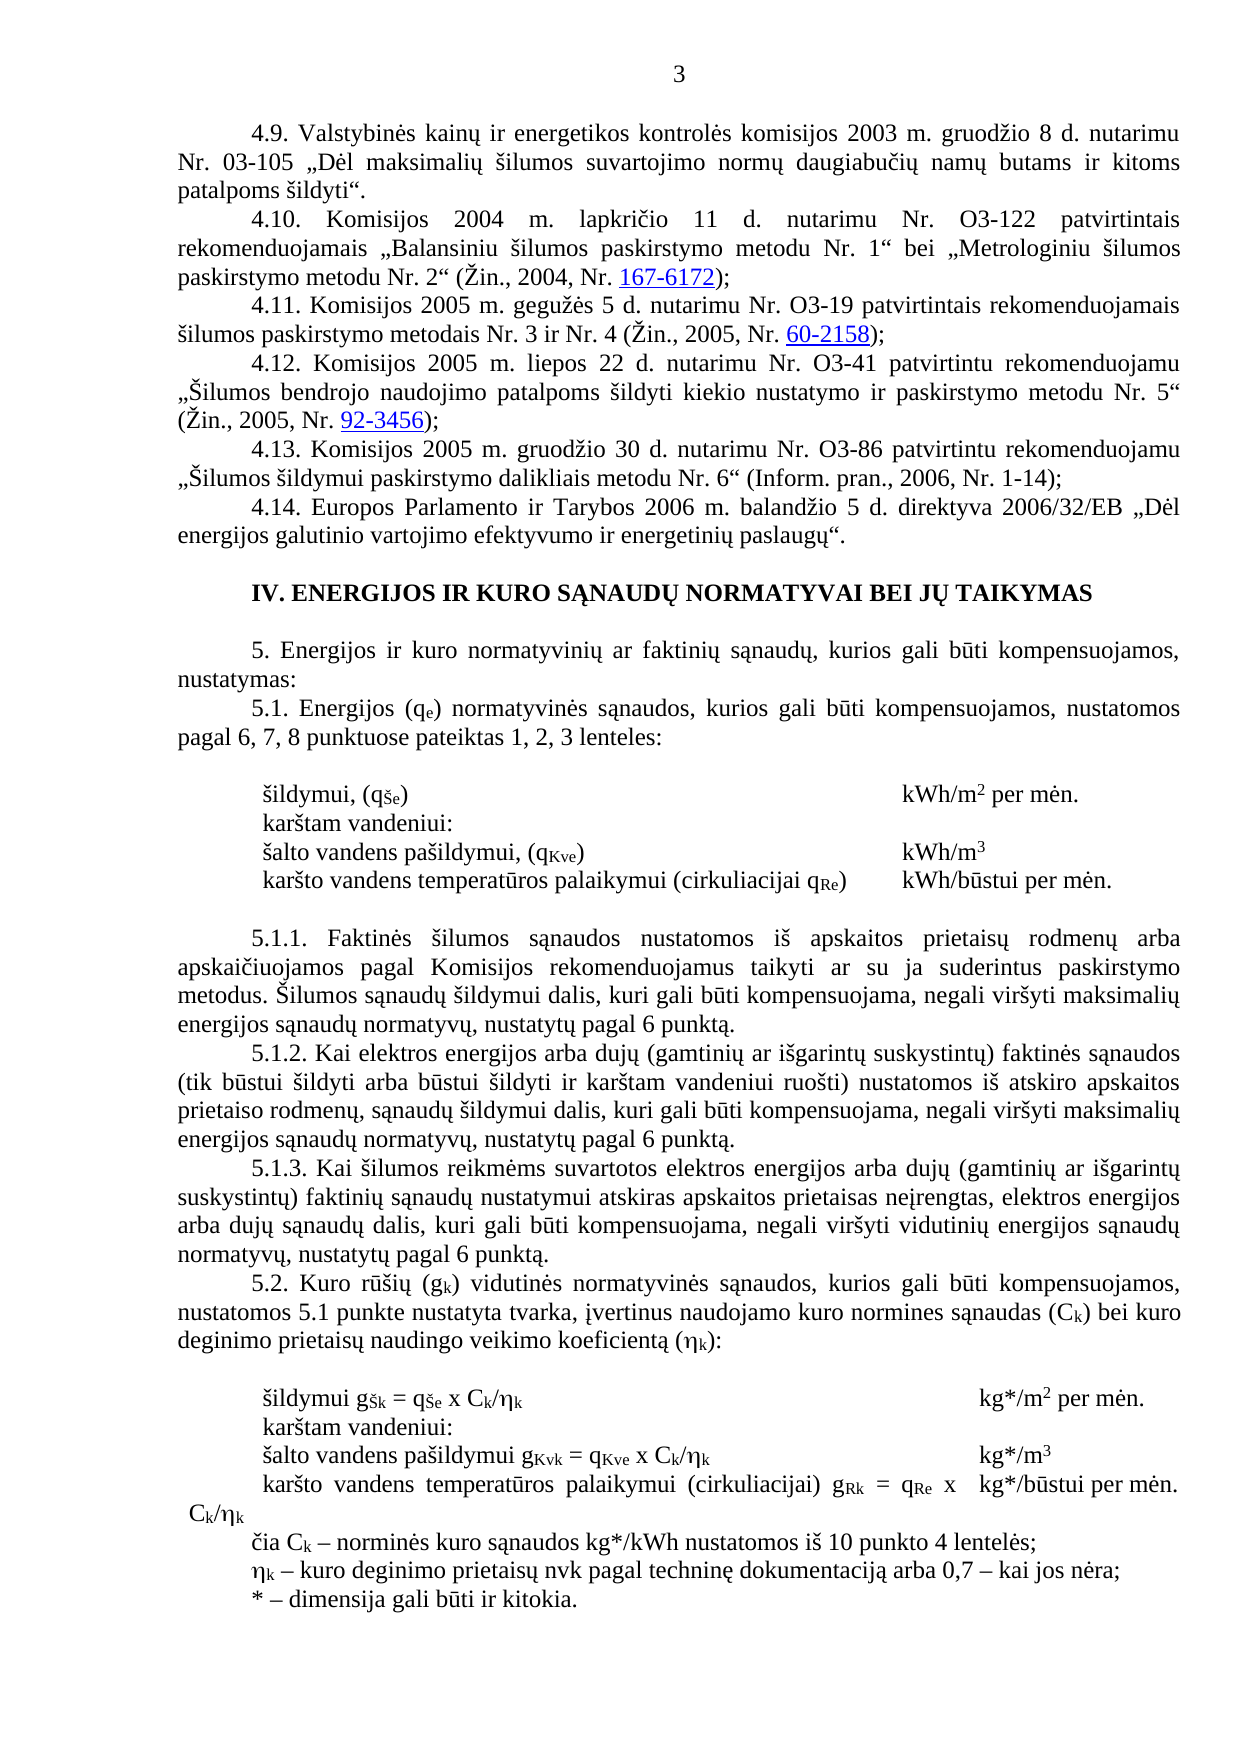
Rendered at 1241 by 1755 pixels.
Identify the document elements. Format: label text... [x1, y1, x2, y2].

table_header šildymui gŠk = qŠe x Ck/k [177, 1383, 968, 1412]
text 4.11. Komisijos 2005 m. gegužės 5 d. nutarimu Nr. O3-19 patvirtintais rekomenduojamais šilumos paskirstymo metodais Nr. 3 ir Nr. 4 (Žin., 2005, Nr. 60-2158); [177, 291, 1181, 348]
table_cell karštam vandeniui: [177, 1412, 968, 1441]
table_cell karšto vandens temperatūros palaikymui (cirkuliacijai qRe) [177, 866, 891, 894]
table_cell [968, 1412, 1201, 1441]
table_cell šalto vandens pašildymui gKvk = qKve x Ck/k [177, 1441, 968, 1469]
table_cell kg*/būstui per mėn. [968, 1469, 1201, 1527]
text 4.9. Valstybinės kainų ir energetikos kontrolės komisijos 2003 m. gruodžio 8 d. nutarimu Nr. 03-105 „Dėl maksimalių šilumos suvartojimo normų daugiabučių namų butams ir kitoms patalpoms šildyti“. [177, 118, 1181, 204]
text čia Ck – norminės kuro sąnaudos kg*/kWh nustatomos iš 10 punkto 4 lentelės; [177, 1527, 1181, 1556]
text 5.1.3. Kai šilumos reikmėms suvartotos elektros energijos arba dujų (gamtinių ar išgarintų suskystintų) faktinių sąnaudų nustatymui atskiras apskaitos prietaisas neįrengtas, elektros energijos arba dujų sąnaudų dalis, kuri gali būti kompensuojama, negali viršyti vidutinių energijos sąnaudų normatyvų, nustatytų pagal 6 punktą. [177, 1153, 1181, 1268]
text 4.14. Europos Parlamento ir Tarybos 2006 m. balandžio 5 d. direktyva 2006/32/EB „Dėl energijos galutinio vartojimo efektyvumo ir energetinių paslaugų“. [177, 492, 1181, 549]
text 4.10. Komisijos 2004 m. lapkričio 11 d. nutarimu Nr. O3-122 patvirtintais rekomenduojamais „Balansiniu šilumos paskirstymo metodu Nr. 1“ bei „Metrologiniu šilumos paskirstymo metodu Nr. 2“ (Žin., 2004, Nr. 167-6172); [177, 204, 1181, 291]
table_cell kWh/m3 [891, 837, 1181, 866]
text 4.13. Komisijos 2005 m. gruodžio 30 d. nutarimu Nr. O3-86 patvirtintu rekomenduojamu „Šilumos šildymui paskirstymo dalikliais metodu Nr. 6“ (Inform. pran., 2006, Nr. 1-14); [177, 434, 1181, 492]
table_cell kWh/būstui per mėn. [891, 866, 1181, 894]
table_header kWh/m2 per mėn. [891, 779, 1181, 808]
text 5.1. Energijos (qe) normatyvinės sąnaudos, kurios gali būti kompensuojamos, nustatomos pagal 6, 7, 8 punktuose pateiktas 1, 2, 3 lenteles: [177, 693, 1181, 751]
table_cell karštam vandeniui: [177, 808, 891, 837]
table_cell [891, 808, 1181, 837]
text IV. ENERGIJOS IR KURO SĄNAUDŲ NORMATYVAI BEI JŲ TAIKYMAS [177, 578, 1181, 607]
table_header kg*/m2 per mėn. [968, 1383, 1201, 1412]
table_cell šalto vandens pašildymui, (qKve) [177, 837, 891, 866]
table_cell karšto vandens temperatūros palaikymui (cirkuliacijai) gRk = qRe x Ck/k [177, 1469, 968, 1527]
table_cell kg*/m3 [968, 1441, 1201, 1469]
text 5.1.1. Faktinės šilumos sąnaudos nustatomos iš apskaitos prietaisų rodmenų arba apskaičiuojamos pagal Komisijos rekomenduojamus taikyti ar su ja suderintus paskirstymo metodus. Šilumos sąnaudų šildymui dalis, kuri gali būti kompensuojama, negali viršyti maksimalių energijos sąnaudų normatyvų, nustatytų pagal 6 punktą. [177, 923, 1181, 1038]
text 5.2. Kuro rūšių (gk) vidutinės normatyvinės sąnaudos, kurios gali būti kompensuojamos, nustatomos 5.1 punkte nustatyta tvarka, įvertinus naudojamo kuro normines sąnaudas (Ck) bei kuro deginimo prietaisų naudingo veikimo koeficientą (k): [177, 1268, 1181, 1354]
text * – dimensija gali būti ir kitokia. [177, 1584, 1181, 1613]
text 4.12. Komisijos 2005 m. liepos 22 d. nutarimu Nr. O3-41 patvirtintu rekomenduojamu „Šilumos bendrojo naudojimo patalpoms šildyti kiekio nustatymo ir paskirstymo metodu Nr. 5“ (Žin., 2005, Nr. 92-3456); [177, 348, 1181, 434]
text 5. Energijos ir kuro normatyvinių ar faktinių sąnaudų, kurios gali būti kompensuojamos, nustatymas: [177, 636, 1181, 693]
table_header šildymui, (qŠe) [177, 779, 891, 808]
text 5.1.2. Kai elektros energijos arba dujų (gamtinių ar išgarintų suskystintų) faktinės sąnaudos (tik būstui šildyti arba būstui šildyti ir karštam vandeniui ruošti) nustatomos iš atskiro apskaitos prietaiso rodmenų, sąnaudų šildymui dalis, kuri gali būti kompensuojama, negali viršyti maksimalių energijos sąnaudų normatyvų, nustatytų pagal 6 punktą. [177, 1038, 1181, 1153]
text k – kuro deginimo prietaisų nvk pagal techninę dokumentaciją arba 0,7 – kai jos nėra; [177, 1556, 1181, 1584]
